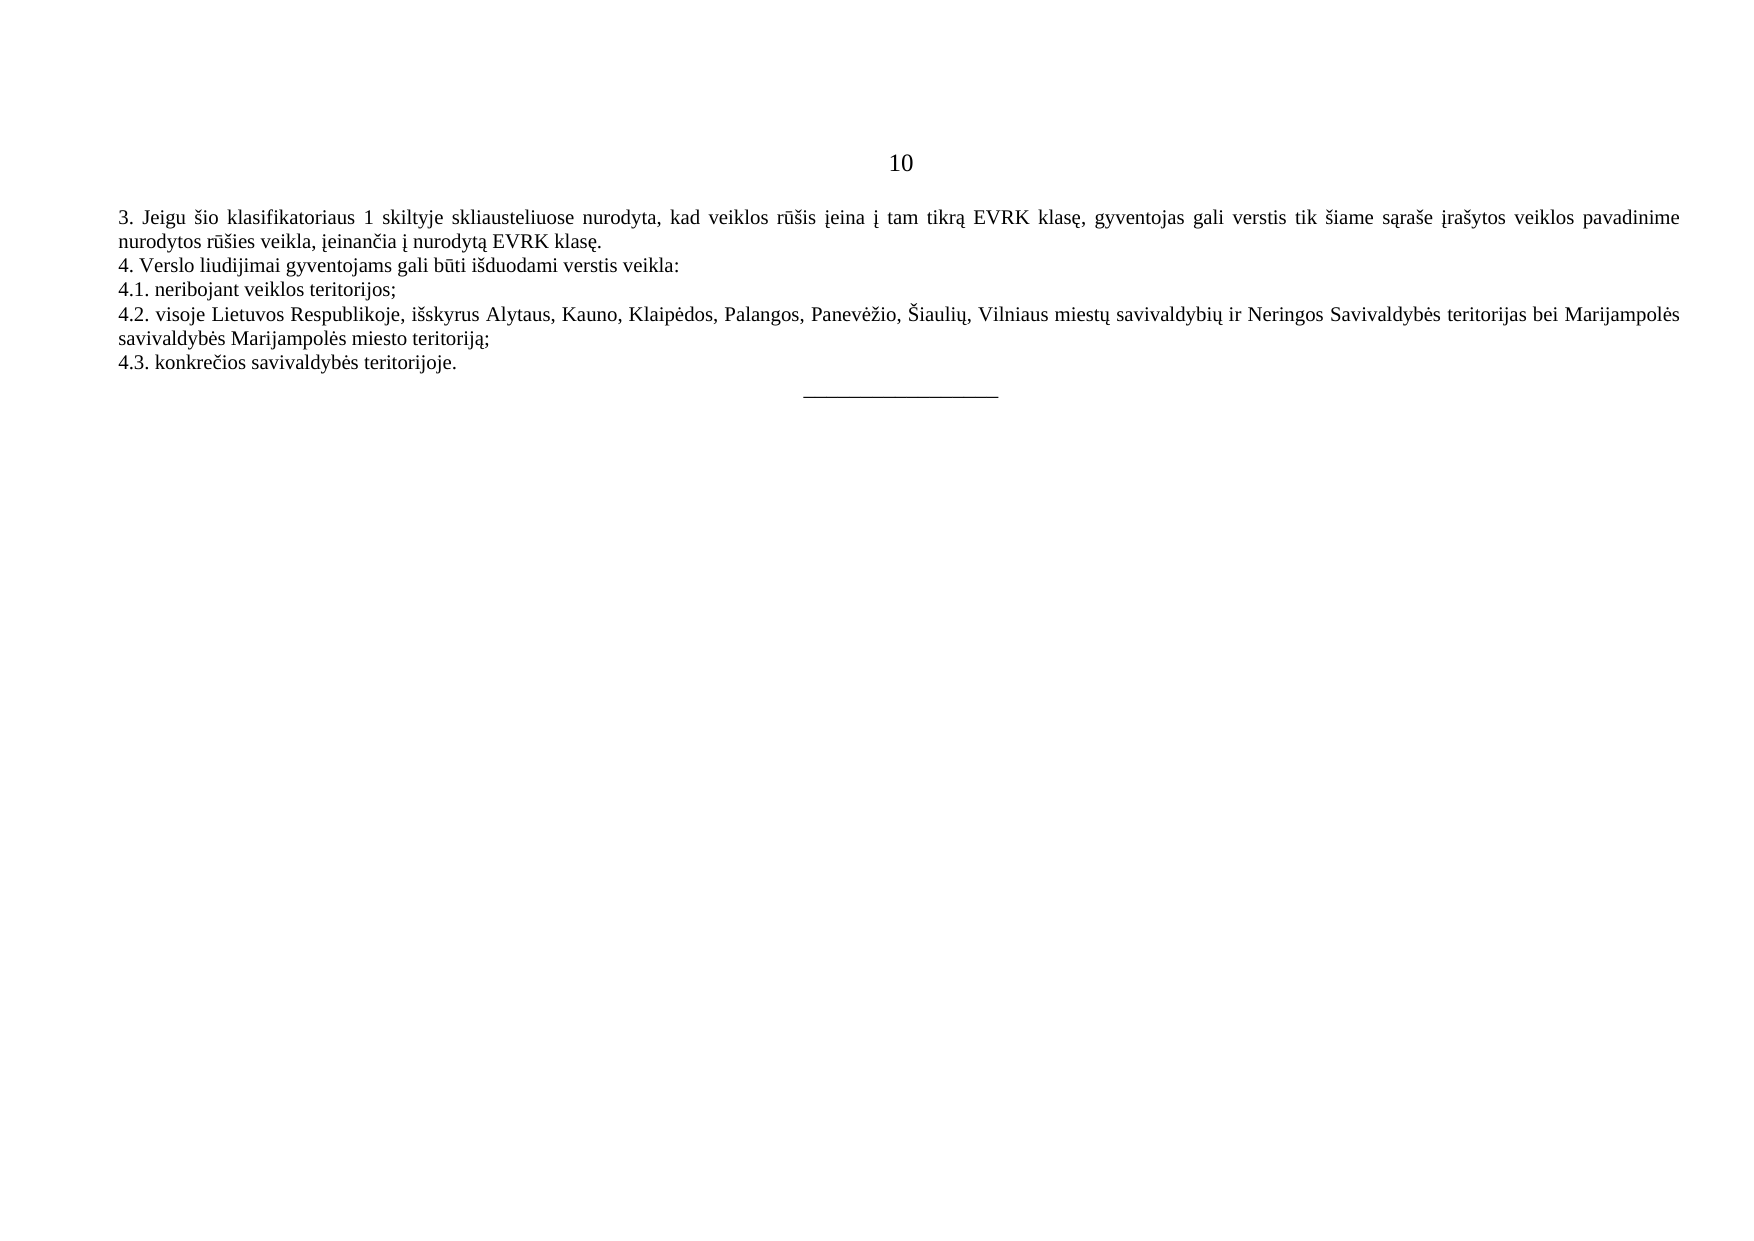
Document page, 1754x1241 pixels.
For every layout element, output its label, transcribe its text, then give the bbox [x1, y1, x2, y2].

text 4.2. visoje Lietuvos Respublikoje, išskyrus Alytaus, Kauno, Klaipėdos, Palangos, Panevėžio, Šiaulių, Vilniaus miestų savivaldybių ir Neringos Savivaldybės teritorijas bei Marijampolės savivaldybės Marijampolės miesto teritoriją; [118, 301, 1683, 349]
text _________________ [118, 374, 1683, 400]
text 4.1. neribojant veiklos teritorijos; [118, 277, 1683, 301]
text 3. Jeigu šio klasifikatoriaus 1 skiltyje skliausteliuose nurodyta, kad veiklos rūšis įeina į tam tikrą EVRK klasę, gyventojas gali verstis tik šiame sąraše įrašytos veiklos pavadinime nurodytos rūšies veikla, įeinančia į nurodytą EVRK klasę. [118, 205, 1683, 253]
text 4. Verslo liudijimai gyventojams gali būti išduodami verstis veikla: [118, 253, 1683, 277]
text 4.3. konkrečios savivaldybės teritorijoje. [118, 349, 1683, 374]
